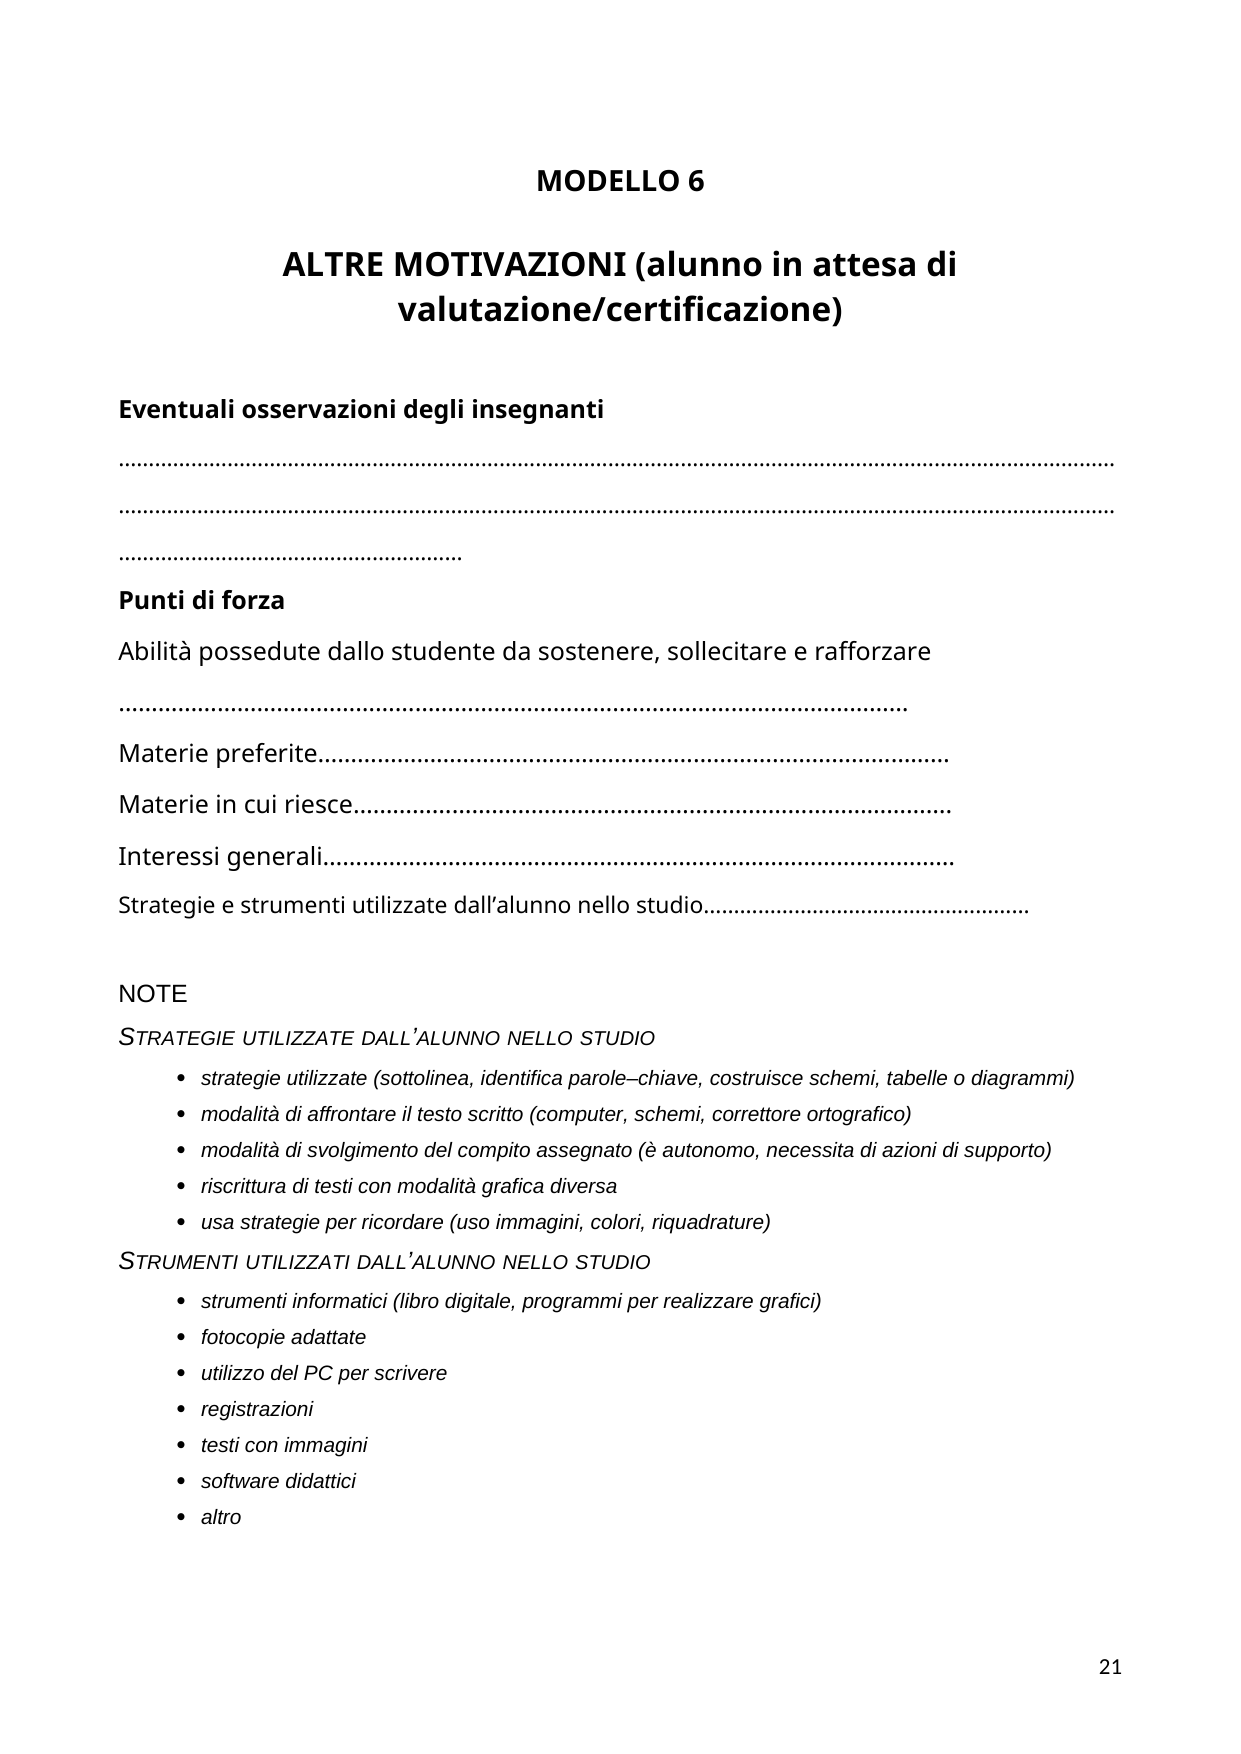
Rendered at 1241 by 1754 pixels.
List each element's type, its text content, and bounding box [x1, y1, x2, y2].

list modalità di affrontare il testo scritto (computer, schemi, correttore ortografico) [177, 1102, 1122, 1126]
text Punti di forza [118, 583, 1122, 617]
list registrazioni [177, 1397, 1122, 1421]
list testi con immagini [177, 1433, 1122, 1457]
text Eventuali osservazioni degli insegnanti [118, 391, 1122, 425]
text Materie preferite…………………………………………………………………………………… [118, 736, 1122, 770]
text ……………………………………………………………………………………………………………………………………………………………………………………………………………………………………………………………………………………………………………………………………………………… [118, 442, 1122, 567]
list altro [177, 1505, 1122, 1529]
list fotocopie adattate [177, 1325, 1122, 1349]
text ………………………………………………………………………………………………………… [118, 685, 1122, 719]
text Interessi generali…………………………………………………………………………………… [118, 838, 1122, 872]
text Strategie utilizzate dall’alunno nello studio [118, 1022, 1122, 1051]
list strumenti informatici (libro digitale, programmi per realizzare grafici) [177, 1289, 1122, 1313]
text Abilità possedute dallo studente da sostenere, sollecitare e rafforzare [118, 634, 1122, 668]
text MODELLO 6 [118, 160, 1122, 200]
list modalità di svolgimento del compito assegnato (è autonomo, necessita di azioni di supporto) [177, 1138, 1122, 1162]
list riscrittura di testi con modalità grafica diversa [177, 1174, 1122, 1198]
list software didattici [177, 1469, 1122, 1493]
list strategie utilizzate (sottolinea, identifica parole–chiave, costruisce schemi, tabelle o diagrammi) [177, 1066, 1122, 1089]
text Strategie e strumenti utilizzate dall’alunno nello studio……………………………………………… [118, 889, 1122, 921]
text Strumenti utilizzati dall’alunno nello studio [118, 1246, 1122, 1274]
list utilizzo del PC per scrivere [177, 1361, 1122, 1385]
list usa strategie per ricordare (uso immagini, colori, riquadrature) [177, 1210, 1122, 1234]
text ALTRE MOTIVAZIONI (alunno in attesa di valutazione/certificazione) [118, 241, 1122, 331]
text Materie in cui riesce………………………………………………………………………………. [118, 787, 1122, 821]
text NOTE [118, 979, 1122, 1008]
